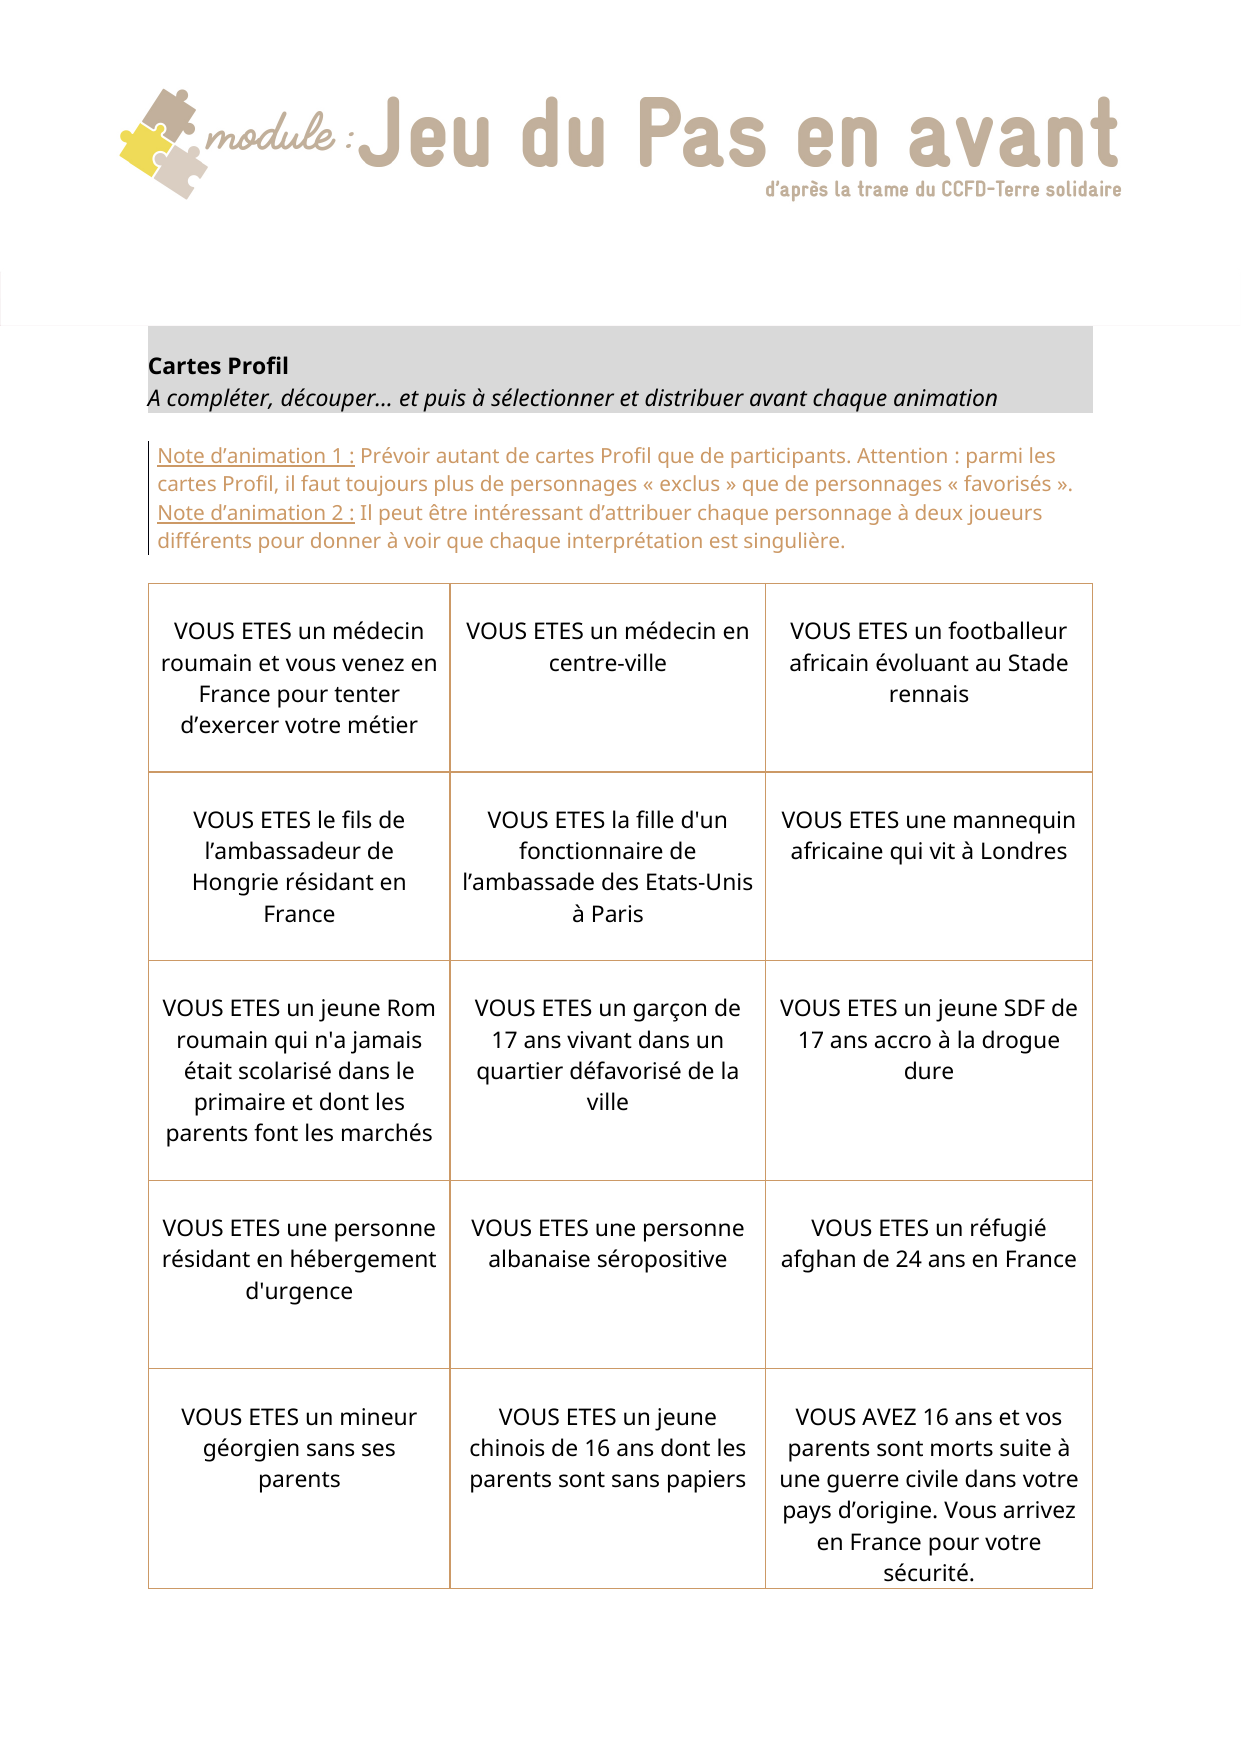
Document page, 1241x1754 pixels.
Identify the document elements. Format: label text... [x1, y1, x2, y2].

table_cell VOUS ETES la fille d'un fonctionnaire de l’ambassade des Etats-Unis à Paris [451, 773, 765, 960]
picture [0, 0, 1241, 326]
table_cell VOUS ETES le fils de l’ambassadeur de Hongrie résidant en France [149, 773, 449, 960]
table_cell VOUS ETES un jeune chinois de 16 ans dont les parents sont sans papiers [451, 1369, 765, 1588]
text Note d’animation 1 : Prévoir autant de cartes Profil que de participants. Attention : parmi les cartes Profil, il faut toujours plus de personnages « exclus » que de personnages « favorisés ». [149, 441, 1093, 498]
table_cell VOUS ETES un jeune Rom roumain qui n'a jamais était scolarisé dans le primaire et dont les parents font les marchés [149, 961, 449, 1180]
table_cell VOUS AVEZ 16 ans et vos parents sont morts suite à une guerre civile dans votre pays d’origine. Vous arrivez en France pour votre sécurité. [766, 1369, 1092, 1588]
table_cell VOUS ETES un mineur géorgien sans ses parents [149, 1369, 449, 1588]
table_cell VOUS ETES une mannequin africaine qui vit à Londres [766, 773, 1092, 960]
text Note d’animation 2 : Il peut être intéressant d’attribuer chaque personnage à deux joueurs différents pour donner à voir que chaque interprétation est singulière. [149, 498, 1093, 555]
text A compléter, découper… et puis à sélectionner et distribuer avant chaque animation [148, 381, 1093, 413]
table_header VOUS ETES un footballeur africain évoluant au Stade rennais [766, 584, 1092, 771]
table_cell VOUS ETES une personne résidant en hébergement d'urgence [149, 1181, 449, 1368]
table_cell VOUS ETES une personne albanaise séropositive [451, 1181, 765, 1368]
table_header VOUS ETES un médecin en centre-ville [451, 584, 765, 771]
table_cell VOUS ETES un réfugié afghan de 24 ans en France [766, 1181, 1092, 1368]
table_header VOUS ETES un médecin roumain et vous venez en France pour tenter d’exercer votre métier [149, 584, 449, 771]
table_cell VOUS ETES un garçon de 17 ans vivant dans un quartier défavorisé de la ville [451, 961, 765, 1180]
table_cell VOUS ETES un jeune SDF de 17 ans accro à la drogue dure [766, 961, 1092, 1180]
text Cartes Profil [148, 350, 1093, 381]
